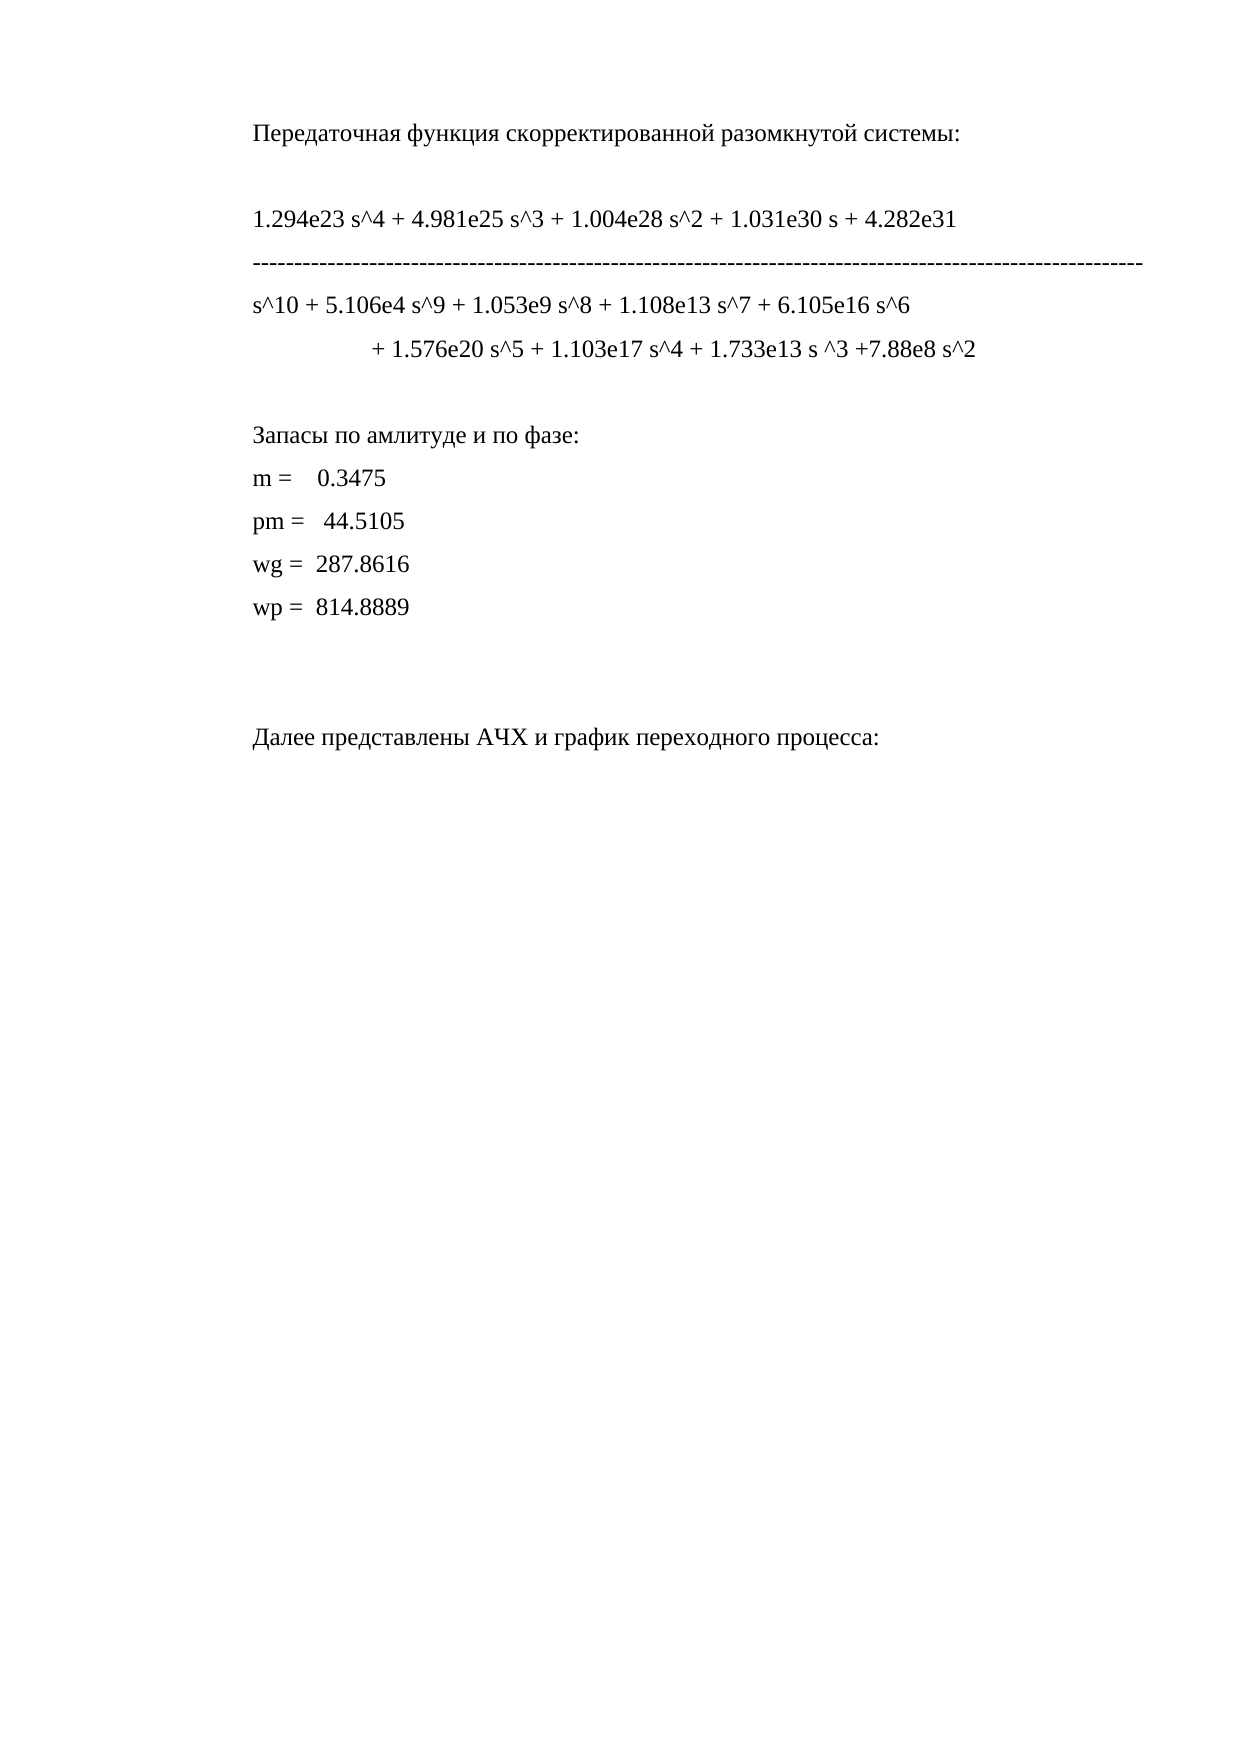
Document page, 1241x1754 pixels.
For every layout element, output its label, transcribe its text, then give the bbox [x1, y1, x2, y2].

text wg = 287.8616 [233, 549, 1152, 578]
text s^10 + 5.106e4 s^9 + 1.053e9 s^8 + 1.108e13 s^7 + 6.105e16 s^6 [233, 291, 1152, 319]
text + 1.576e20 s^5 + 1.103e17 s^4 + 1.733e13 s ^3 +7.88e8 s^2 [233, 334, 1152, 362]
text Запасы по амлитуде и по фазе: [233, 420, 1152, 449]
text wp = 814.8889 [233, 592, 1152, 621]
text pm = 44.5105 [233, 506, 1152, 535]
text m = 0.3475 [233, 463, 1152, 492]
text Далее представлены АЧХ и график переходного процесса: [233, 722, 1152, 751]
text ----------------------------------------------------------------------------------------------------------- [233, 247, 1152, 276]
text 1.294e23 s^4 + 4.981e25 s^3 + 1.004e28 s^2 + 1.031e30 s + 4.282e31 [233, 204, 1152, 233]
text Передаточная функция скорректированной разомкнутой системы: [233, 118, 1152, 147]
